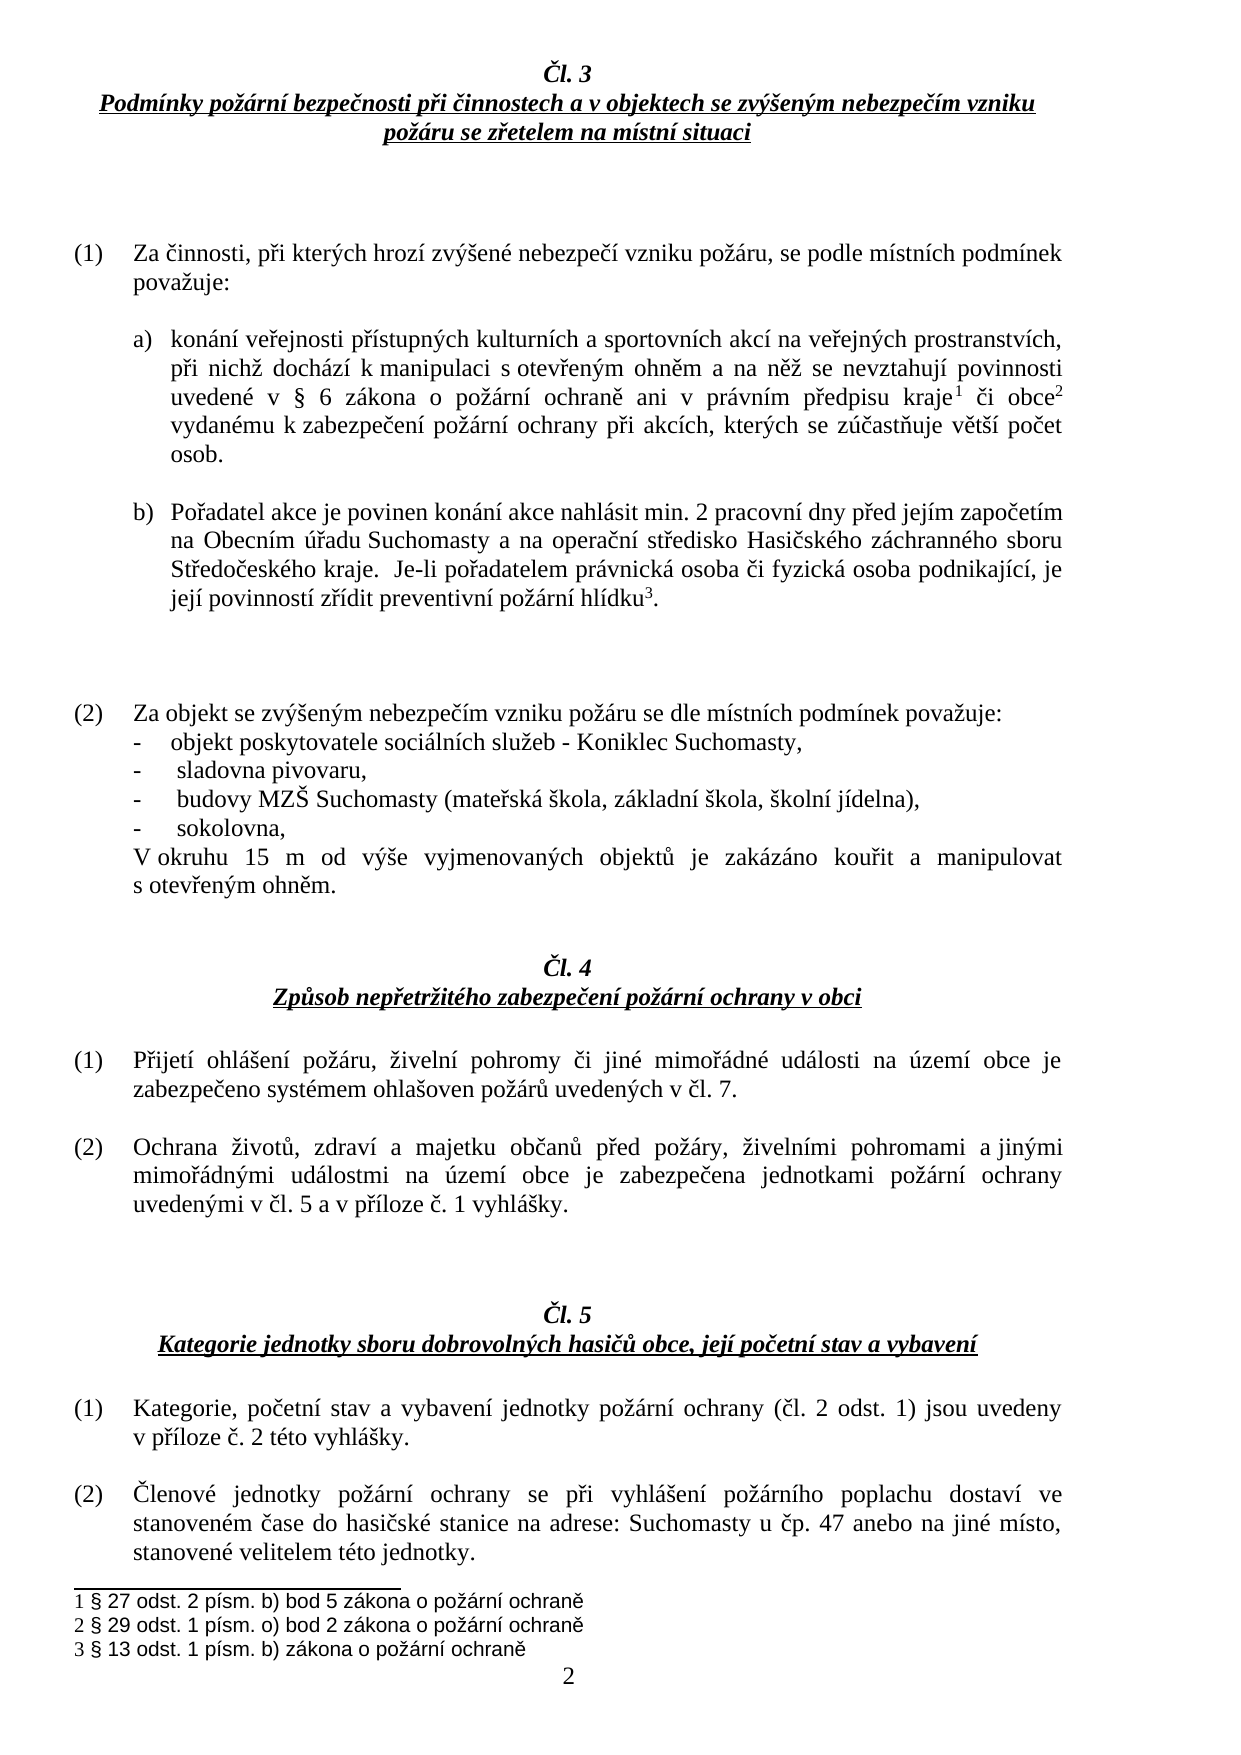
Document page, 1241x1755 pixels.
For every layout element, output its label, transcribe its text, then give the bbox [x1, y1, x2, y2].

list objekt poskytovatele sociálních služeb - Koniklec Suchomasty, [133, 727, 1063, 755]
list sladovna pivovaru, [133, 755, 1063, 784]
list sokolovna, [133, 813, 1063, 842]
list Za činnosti, při kterých hrozí zvýšené nebezpečí vzniku požáru, se podle místních podmínek považuje: [74, 238, 1063, 295]
subtitle Čl. 4 Způsob nepřetržitého zabezpečení požární ochrany v obci [74, 953, 1063, 1010]
list Pořadatel akce je povinen konání akce nahlásit min. 2 pracovní dny před jejím započetím na Obecním úřadu Suchomasty a na operační středisko Hasičského záchranného sboru Středočeského kraje. Je-li pořadatelem právnická osoba či fyzická osoba podnikající, je její povinností zřídit preventivní požární hlídku. [133, 497, 1063, 612]
list § 13 odst. 1 písm. b) zákona o požární ochraně [74, 1637, 1063, 1661]
subtitle Čl. 3 Podmínky požární bezpečnosti při činnostech a v objektech se zvýšeným nebezpečím vzniku požáru se zřetelem na místní situaci [74, 59, 1063, 145]
text V okruhu 15 m od výše vyjmenovaných objektů je zakázáno kouřit a manipulovat s otevřeným ohněm. [133, 842, 1063, 899]
list § 27 odst. 2 písm. b) bod 5 zákona o požární ochraně [74, 1589, 1063, 1613]
list Členové jednotky požární ochrany se při vyhlášení požárního poplachu dostaví ve stanoveném čase do hasičské stanice na adrese: Suchomasty u čp. 47 anebo na jiné místo, stanovené velitelem této jednotky. [74, 1479, 1063, 1565]
list Za objekt se zvýšeným nebezpečím vzniku požáru se dle místních podmínek považuje: [74, 698, 1063, 727]
list Ochrana životů, zdraví a majetku občanů před požáry, živelními pohromami a jinými mimořádnými událostmi na území obce je zabezpečena jednotkami požární ochrany uvedenými v čl. 5 a v příloze č. 1 vyhlášky. [74, 1132, 1063, 1218]
list budovy MZŠ Suchomasty (mateřská škola, základní škola, školní jídelna), [133, 784, 1063, 813]
subtitle Čl. 5 Kategorie jednotky sboru dobrovolných hasičů obce, její početní stav a vybavení [74, 1300, 1063, 1358]
list Kategorie, početní stav a vybavení jednotky požární ochrany (čl. 2 odst. 1) jsou uvedeny v příloze č. 2 této vyhlášky. [74, 1393, 1063, 1450]
list Přijetí ohlášení požáru, živelní pohromy či jiné mimořádné události na území obce je zabezpečeno systémem ohlašoven požárů uvedených v čl. 7. [74, 1045, 1063, 1103]
list konání veřejnosti přístupných kulturních a sportovních akcí na veřejných prostranstvích, při nichž dochází k manipulaci s otevřeným ohněm a na něž se nevztahují povinnosti uvedené v § 6 zákona o požární ochraně ani v právním předpisu kraje či obce vydanému k zabezpečení požární ochrany při akcích, kterých se zúčastňuje větší počet osob. [133, 324, 1063, 468]
list § 29 odst. 1 písm. o) bod 2 zákona o požární ochraně [74, 1613, 1063, 1637]
